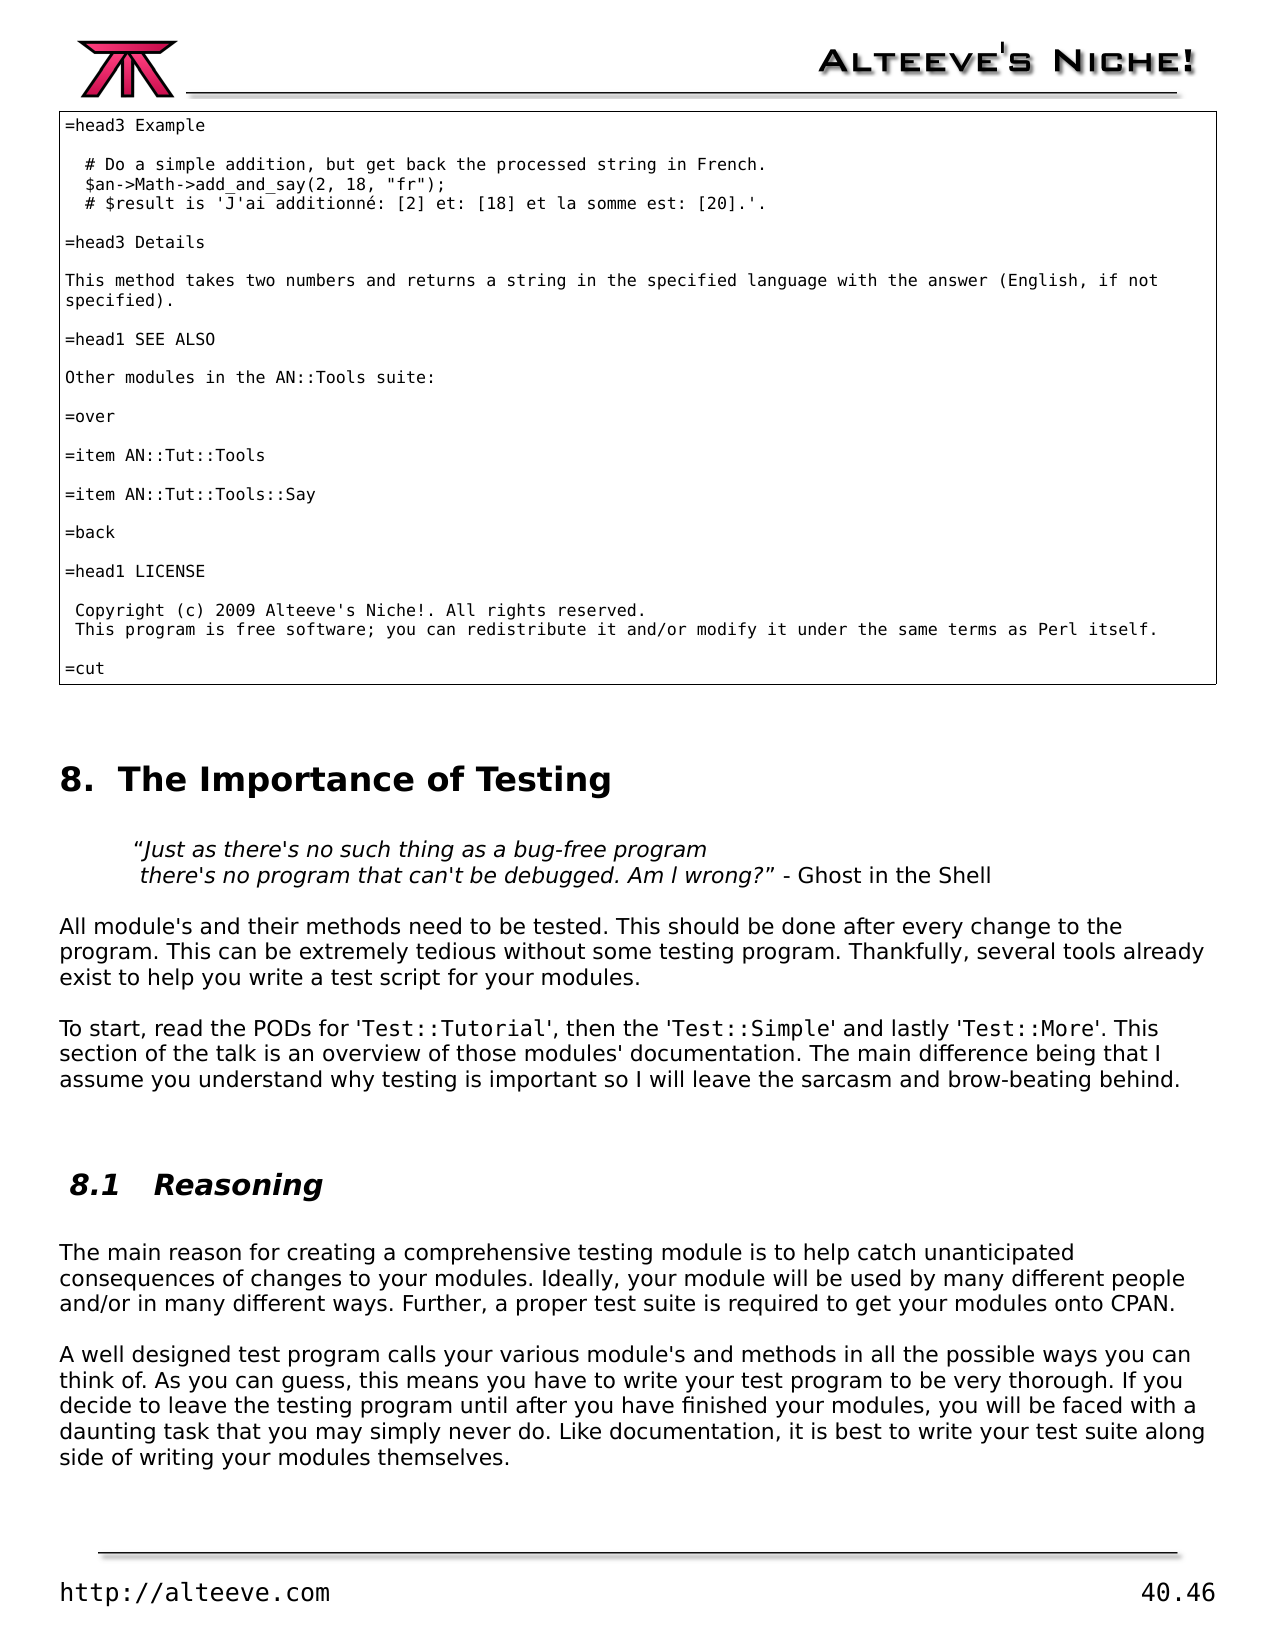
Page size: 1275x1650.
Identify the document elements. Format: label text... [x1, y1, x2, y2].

picture [76, 1545, 1199, 1589]
picture [76, 39, 1199, 99]
text To start, read the PODs for 'Test::Tutorial', then the 'Test::Simple' and lastly 'Test::More'. This section of the talk is an overview of those modules' documentation. The main difference being that I assume you understand why testing is important so I will leave the sarcasm and brow-beating behind. [59, 1016, 1216, 1092]
text there's no program that can't be debugged. Am l wrong?” - Ghost in the Shell [59, 863, 1216, 888]
text A well designed test program calls your various module's and methods in all the possible ways you can think of. As you can guess, this means you have to write your test program to be very thorough. If you decide to leave the testing program until after you have finished your modules, you will be faced with a daunting task that you may simply never do. Like documentation, it is best to write your test suite along side of writing your modules themselves. [59, 1342, 1216, 1470]
table_cell =head3 Example # Do a simple addition, but get back the processed string in French. $an->Math->add_and_say(2, 18, "fr"); # $result is 'J'ai additionné: [2] et: [18] et la somme est: [20].'. =head3 Details This method takes two numbers and returns a string in the specified language with the answer (English, if not specified). =head1 SEE ALSO Other modules in the AN::Tools suite: =over =item AN::Tut::Tools =item AN::Tut::Tools::Say =back =head1 LICENSE Copyright (c) 2009 Alteeve's Niche!. All rights reserved. This program is free software; you can redistribute it and/or modify it under the same terms as Perl itself. =cut [60, 112, 1216, 684]
text The main reason for creating a comprehensive testing module is to help catch unanticipated consequences of changes to your modules. Ideally, your module will be used by many different people and/or in many different ways. Further, a proper test suite is required to get your modules onto CPAN. [59, 1240, 1216, 1317]
text All module's and their methods need to be tested. This should be done after every change to the program. This can be extremely tedious without some testing program. Thankfully, several tools already exist to help you write a test script for your modules. [59, 914, 1216, 990]
subtitle The Importance of Testing [59, 760, 1216, 799]
subtitle Reasoning [59, 1168, 1216, 1202]
text “Just as there's no such thing as a bug-free program [59, 837, 1216, 863]
